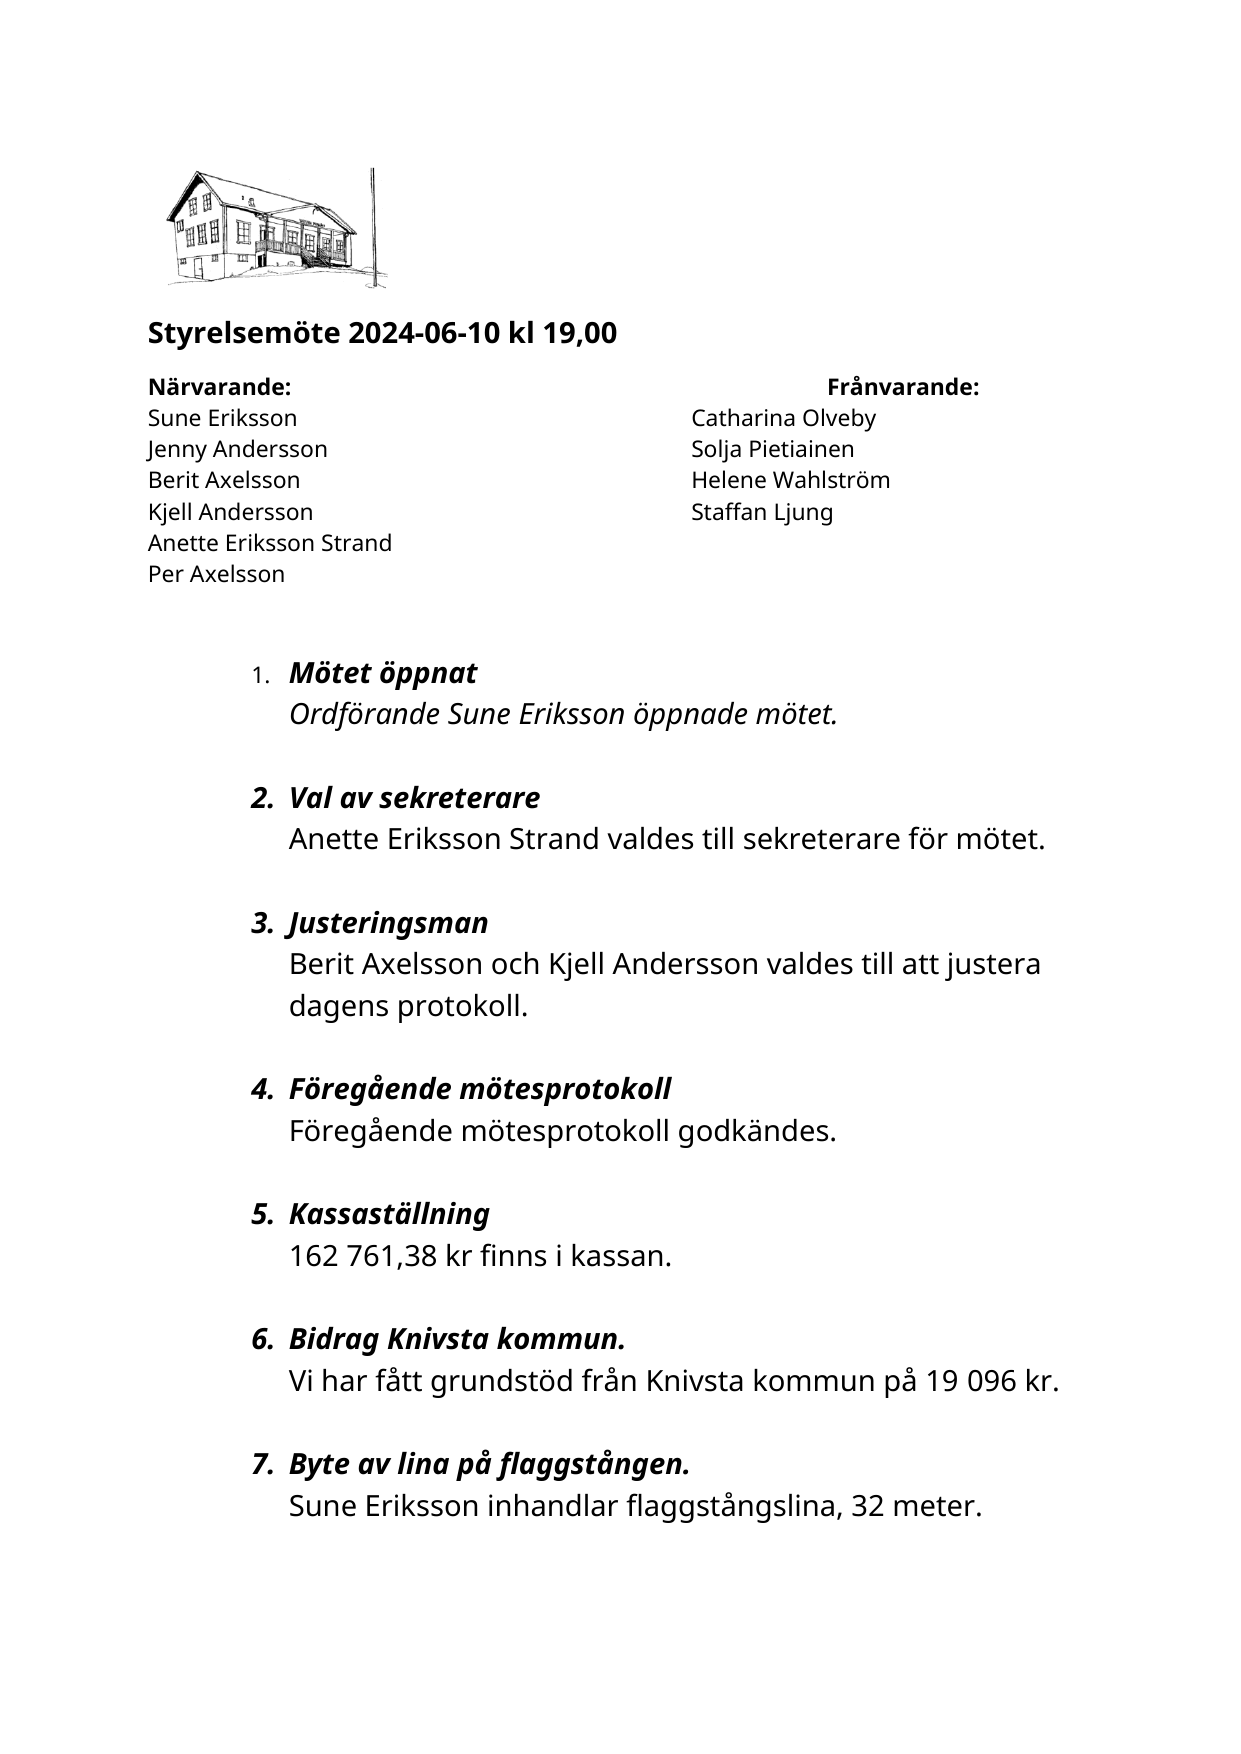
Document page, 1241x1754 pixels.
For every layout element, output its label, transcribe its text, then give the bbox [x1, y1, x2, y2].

list Mötet öppnat [251, 652, 1093, 692]
list Ordförande Sune Eriksson öppnade mötet. [288, 694, 1093, 733]
text Kjell Andersson Staffan Ljung [148, 496, 1093, 527]
text Anette Eriksson Strand [148, 527, 1093, 558]
list 162 761,38 kr finns i kassan. [288, 1235, 1093, 1275]
list Föregående mötesprotokoll godkändes. [288, 1110, 1093, 1150]
text Sune Eriksson Catharina Olveby [148, 402, 1093, 433]
list Kassaställning [251, 1194, 1093, 1233]
list Föregående mötesprotokoll [251, 1069, 1093, 1108]
text Per Axelsson [148, 558, 1093, 589]
list Val av sekreterare [251, 777, 1093, 817]
list Bidrag Knivsta kommun. [251, 1319, 1093, 1358]
list Justeringsman [251, 902, 1093, 942]
text Styrelsemöte 2024-06-10 kl 19,00 [148, 312, 1093, 352]
text Närvarande: Frånvarande: [148, 371, 1093, 402]
text Jenny Andersson Solja Pietiainen [148, 433, 1093, 464]
list Sune Eriksson inhandlar flaggstångslina, 32 meter. [288, 1485, 1093, 1525]
list Berit Axelsson och Kjell Andersson valdes till att justera dagens protokoll. [288, 944, 1093, 1025]
text Berit Axelsson Helene Wahlström [148, 464, 1093, 496]
list Vi har fått grundstöd från Knivsta kommun på 19 096 kr. [288, 1360, 1093, 1400]
list Byte av lina på flaggstången. [251, 1444, 1093, 1483]
list Anette Eriksson Strand valdes till sekreterare för mötet. [288, 819, 1093, 858]
